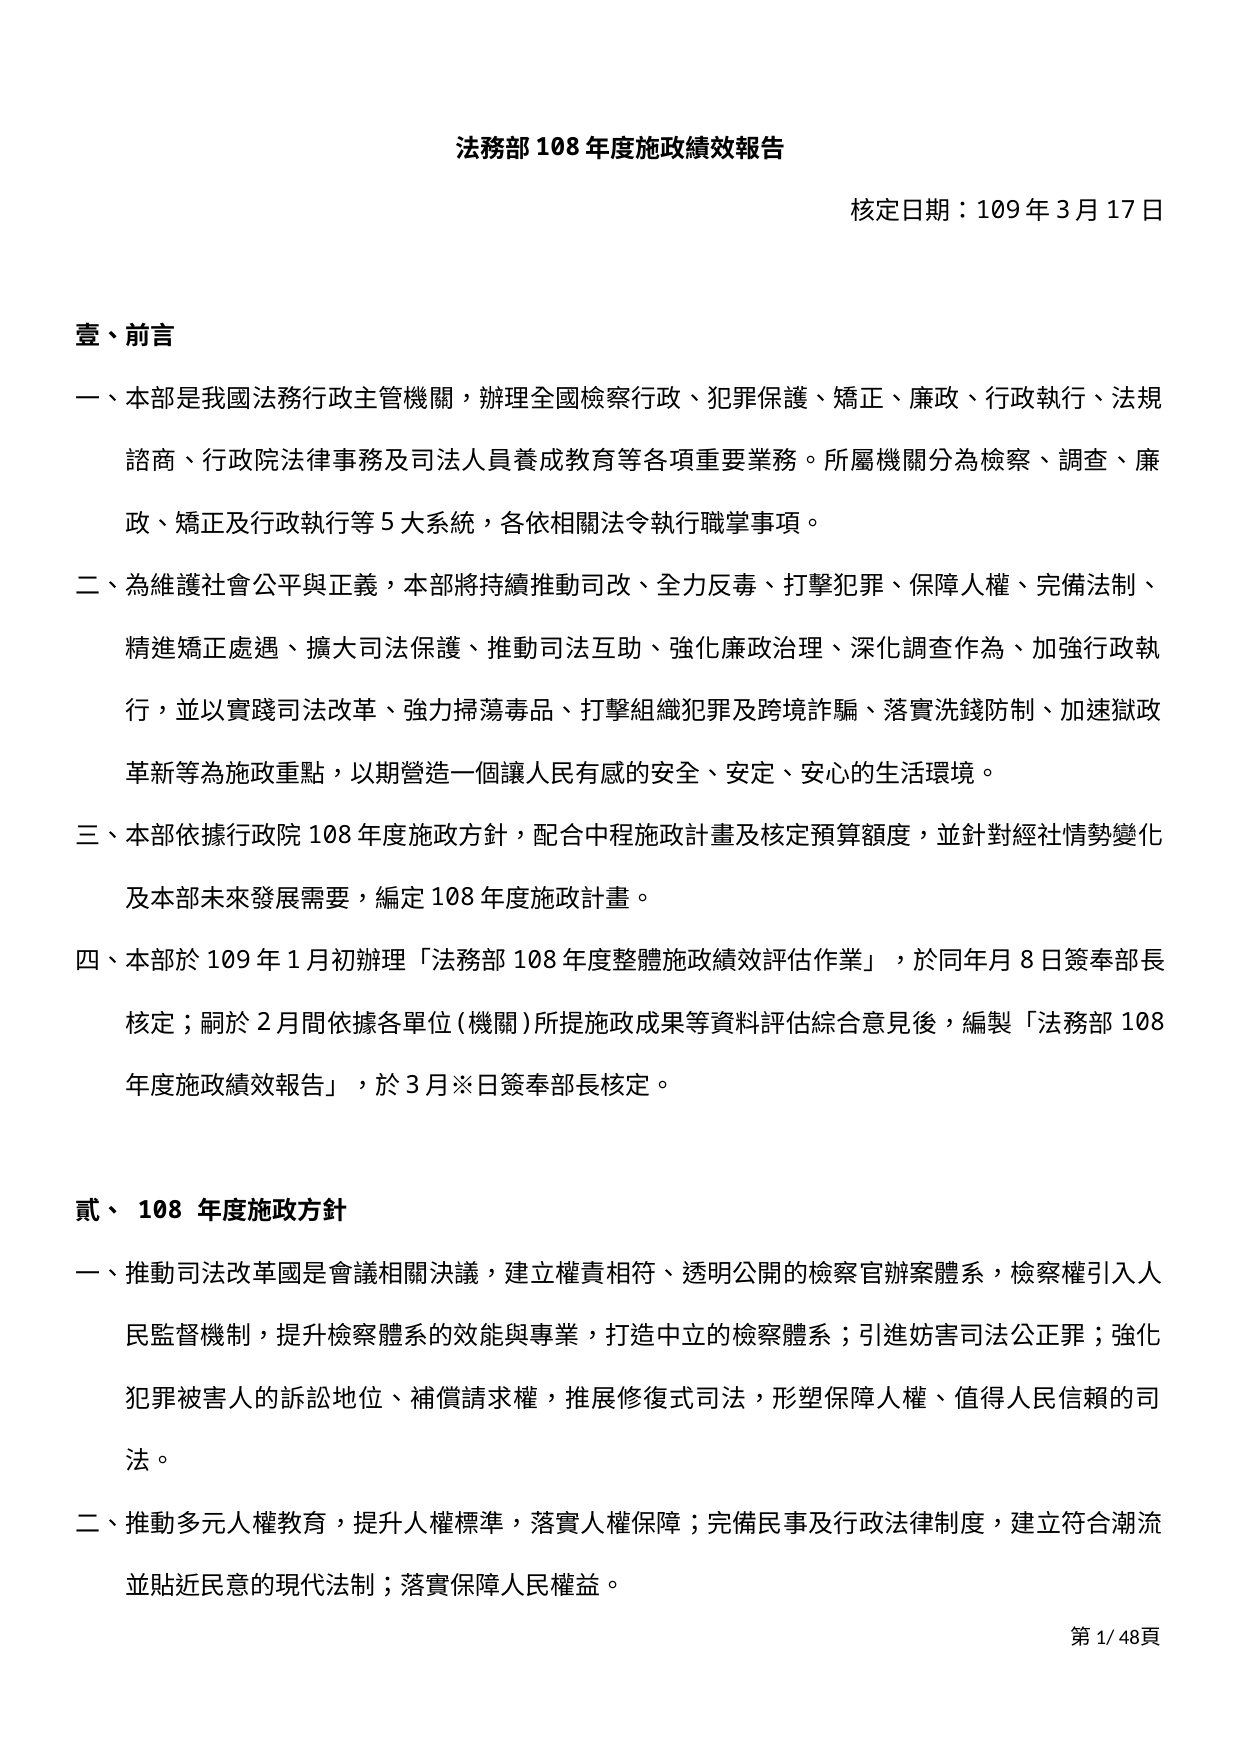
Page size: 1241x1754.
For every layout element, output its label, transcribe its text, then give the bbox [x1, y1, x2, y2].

text 一、推動司法改革國是會議相關決議，建立權責相符、透明公開的檢察官辦案體系，檢察權引入人民監督機制，提升檢察體系的效能與專業，打造中立的檢察體系；引進妨害司法公正罪；強化犯罪被害人的訴訟地位、補償請求權，推展修復式司法，形塑保障人權、值得人民信賴的司法。 [75, 1229, 1165, 1479]
text 四、本部於109年1月初辦理「法務部108年度整體施政績效評估作業」，於同年月8日簽奉部長核定；嗣於2月間依據各單位(機關)所提施政成果等資料評估綜合意見後，編製「法務部108年度施政績效報告」，於3月※日簽奉部長核定。 [75, 917, 1165, 1104]
text 二、為維護社會公平與正義，本部將持續推動司改、全力反毒、打擊犯罪、保障人權、完備法制、精進矯正處遇、擴大司法保護、推動司法互助、強化廉政治理、深化調查作為、加強行政執行，並以實踐司法改革、強力掃蕩毒品、打擊組織犯罪及跨境詐騙、落實洗錢防制、加速獄政革新等為施政重點，以期營造一個讓人民有感的安全、安定、安心的生活環境。 [75, 542, 1165, 792]
text 一、本部是我國法務行政主管機關，辦理全國檢察行政、犯罪保護、矯正、廉政、行政執行、法規諮商、行政院法律事務及司法人員養成教育等各項重要業務。所屬機關分為檢察、調查、廉政、矯正及行政執行等5大系統，各依相關法令執行職掌事項。 [75, 354, 1165, 542]
text 核定日期：109年3月17日 [75, 167, 1165, 229]
text 貳、 108 年度施政方針 [75, 1167, 1165, 1229]
text 三、本部依據行政院108年度施政方針，配合中程施政計畫及核定預算額度，並針對經社情勢變化及本部未來發展需要，編定108年度施政計畫。 [75, 792, 1165, 917]
text 壹、前言 [75, 292, 1165, 354]
text 二、推動多元人權教育，提升人權標準，落實人權保障；完備民事及行政法律制度，建立符合潮流並貼近民意的現代法制；落實保障人民權益。 [75, 1479, 1165, 1604]
text 法務部108年度施政績效報告 [75, 104, 1165, 167]
